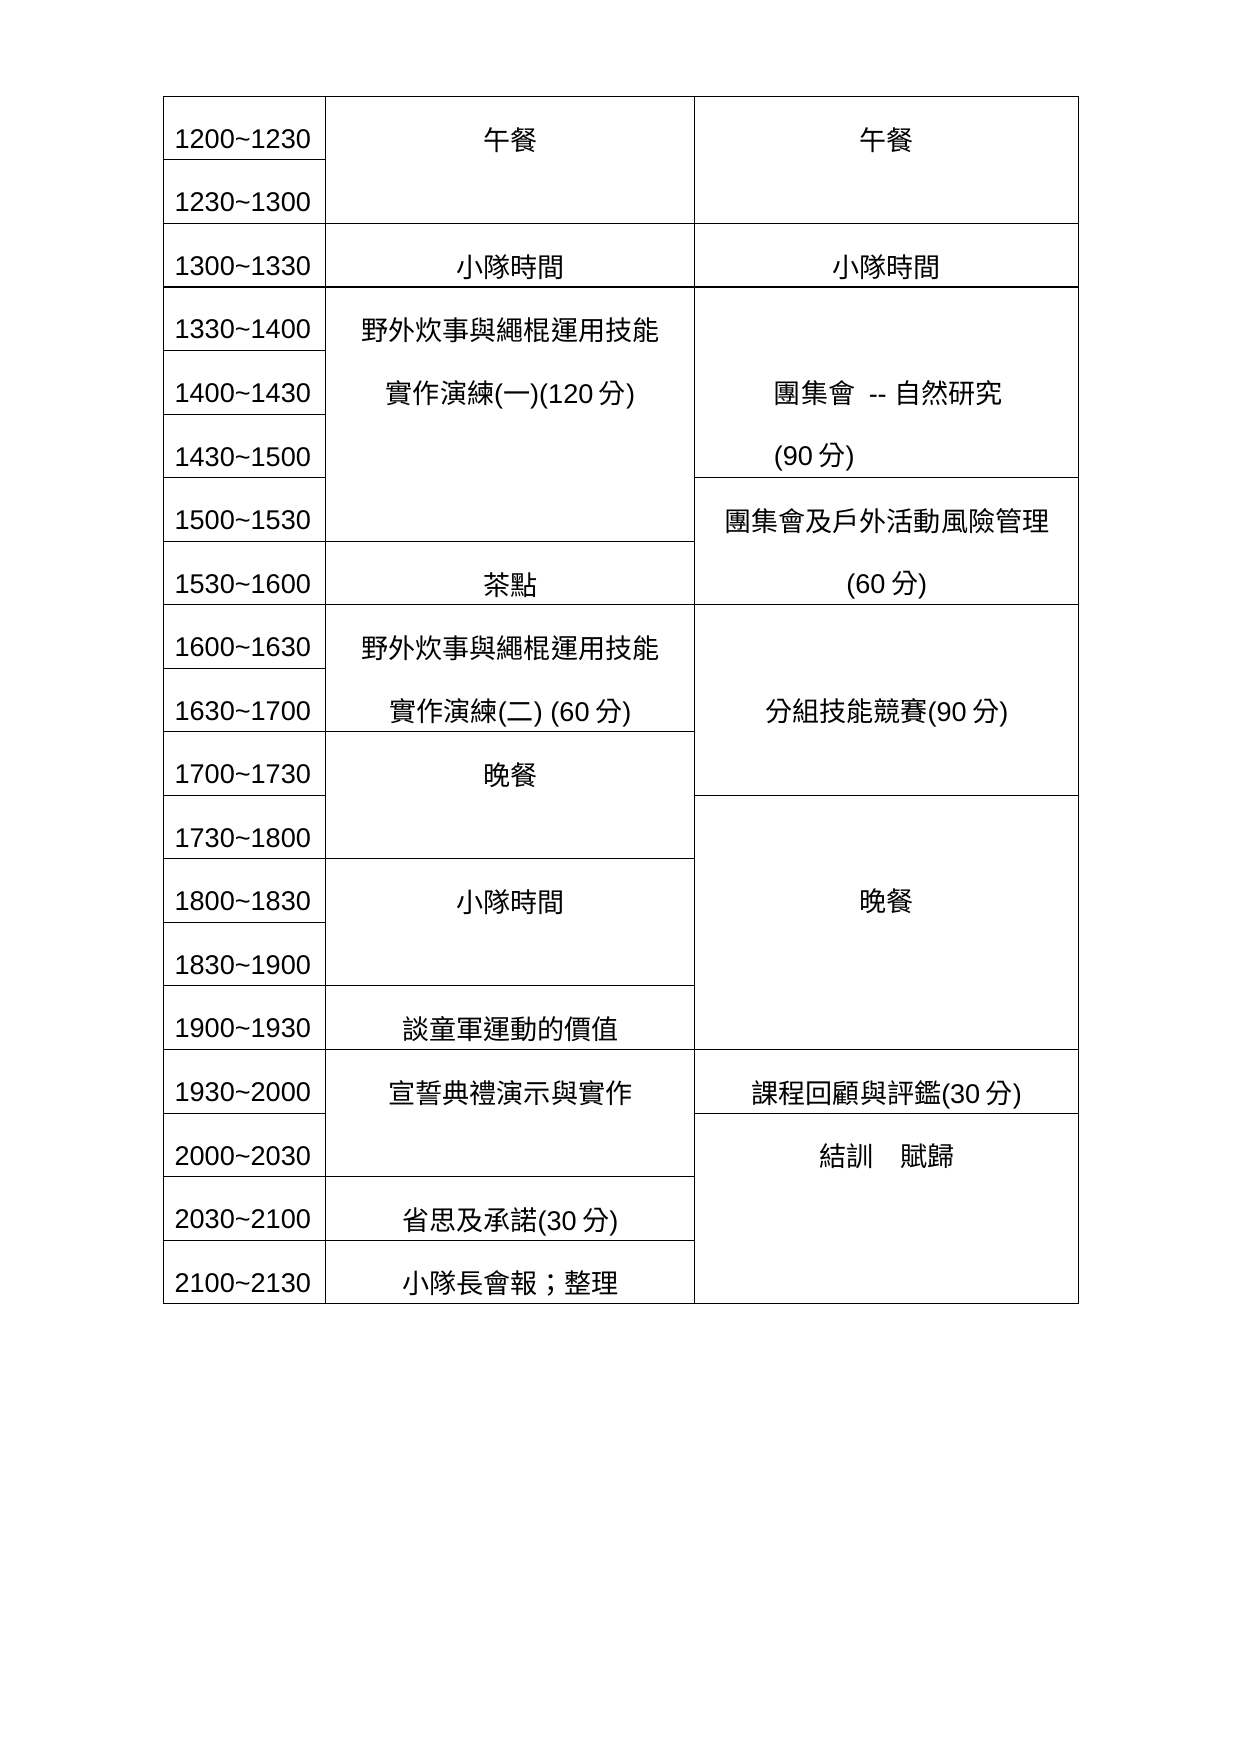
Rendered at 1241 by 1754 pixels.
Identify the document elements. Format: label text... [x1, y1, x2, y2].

table_cell 結訓 賦歸 [695, 1114, 1078, 1303]
table_cell 野外炊事與繩棍運用技能 實作演練(一)(120分) [326, 288, 694, 541]
table_cell 晚餐 [695, 796, 1078, 1049]
table_cell 小隊時間 [326, 224, 694, 286]
table_cell 1600~1630 [164, 605, 325, 668]
table_cell 省思及承諾(30分) [326, 1177, 694, 1239]
table_cell 談童軍運動的價值 [326, 986, 694, 1049]
table_cell 晚餐 [326, 732, 694, 858]
table_cell 1930~2000 [164, 1050, 325, 1112]
table_cell 1500~1530 [164, 478, 325, 541]
table_cell 1400~1430 [164, 351, 325, 413]
table_cell 1730~1800 [164, 796, 325, 858]
table_cell 2100~2130 [164, 1241, 325, 1303]
table_cell 1530~1600 [164, 542, 325, 604]
table_cell 野外炊事與繩棍運用技能 實作演練(二) (60分) [326, 605, 694, 731]
table_cell 2030~2100 [164, 1177, 325, 1239]
table_cell 1430~1500 [164, 415, 325, 477]
table_cell 課程回顧與評鑑(30分) [695, 1050, 1078, 1112]
table_cell 1830~1900 [164, 923, 325, 985]
table_cell 宣誓典禮演示與實作 [326, 1050, 694, 1176]
table_cell 2000~2030 [164, 1114, 325, 1176]
table_cell 1800~1830 [164, 859, 325, 922]
table_cell 小隊時間 [326, 859, 694, 985]
table_cell 1630~1700 [164, 669, 325, 731]
table_cell 小隊時間 [695, 224, 1078, 286]
table_cell 午餐 [695, 97, 1078, 223]
table_cell 1200~1230 [164, 97, 325, 159]
table_cell 1330~1400 [164, 288, 325, 350]
table_cell 午餐 [326, 97, 694, 223]
table_cell 小隊長會報；整理 [326, 1241, 694, 1303]
table_cell 1700~1730 [164, 732, 325, 795]
table_cell 分組技能競賽(90分) [695, 605, 1078, 795]
table_cell 茶點 [326, 542, 694, 604]
table_cell 1300~1330 [164, 224, 325, 286]
table_cell 1230~1300 [164, 160, 325, 223]
table_cell 團集會 -- 自然研究 (90分) [695, 288, 1078, 477]
table_cell 團集會及戶外活動風險管理 (60分) [695, 478, 1078, 604]
table_cell 1900~1930 [164, 986, 325, 1049]
